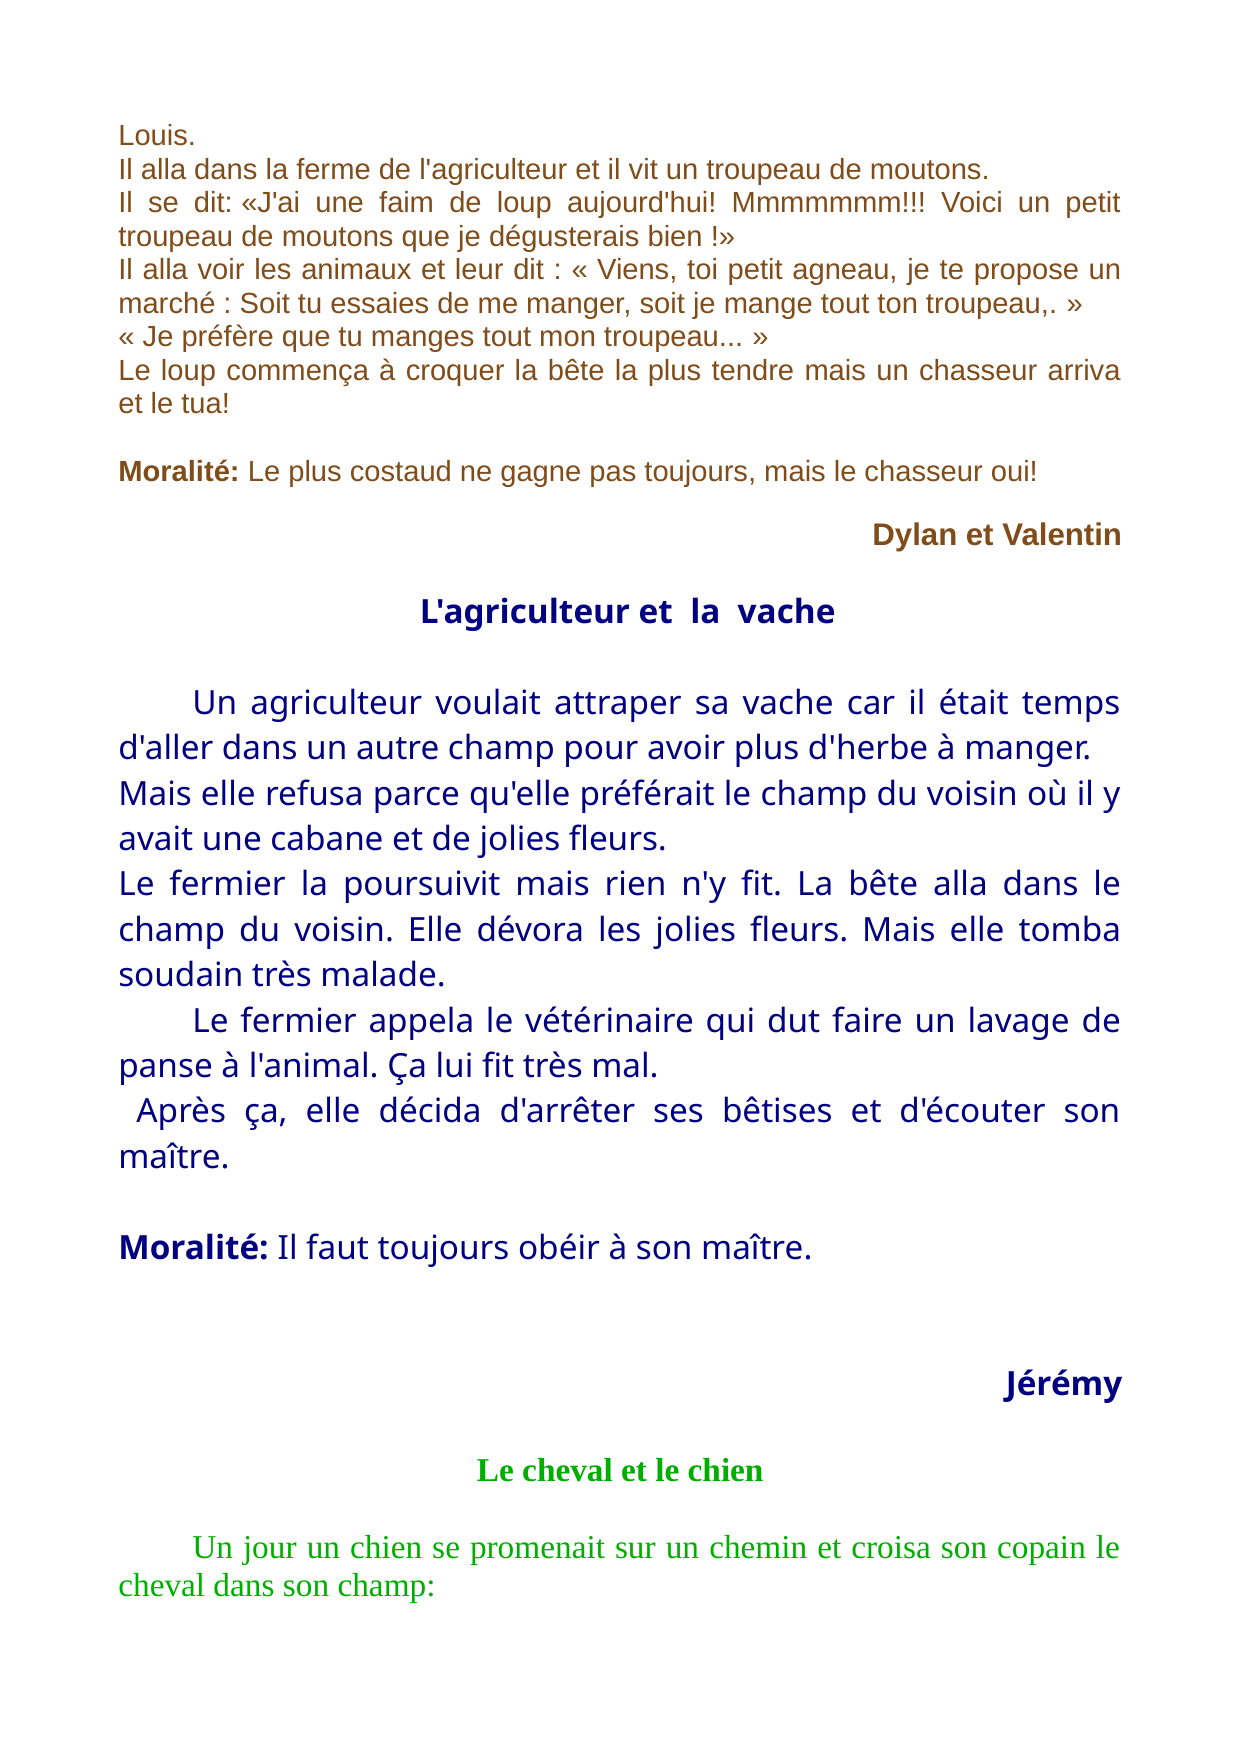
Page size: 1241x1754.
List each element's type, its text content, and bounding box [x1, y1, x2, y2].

text Le fermier la poursuivit mais rien n'y fit. La bête alla dans le champ du voisin. Elle dévora les jolies fleurs. Mais elle tomba soudain très malade. [118, 860, 1122, 996]
text Après ça, elle décida d'arrêter ses bêtises et d'écouter son maître. [118, 1087, 1122, 1178]
text Moralité: Il faut toujours obéir à son maître. [118, 1223, 1122, 1269]
text Il alla dans la ferme de l'agriculteur et il vit un troupeau de moutons. [118, 152, 1122, 185]
text Le cheval et le chien [118, 1451, 1122, 1489]
text Moralité: Le plus costaud ne gagne pas toujours, mais le chasseur oui! [118, 453, 1122, 487]
text Louis. [118, 118, 1122, 152]
text L'agriculteur et la vache [118, 588, 1122, 633]
text Dylan et Valentin [118, 516, 1122, 552]
text Jérémy [118, 1360, 1122, 1405]
text Le loup commença à croquer la bête la plus tendre mais un chasseur arriva et le tua! [118, 353, 1122, 420]
text Il alla voir les animaux et leur dit : « Viens, toi petit agneau, je te propose un marché : Soit tu essaies de me manger, soit je mange tout ton troupeau,. » [118, 252, 1122, 319]
text Le fermier appela le vétérinaire qui dut faire un lavage de panse à l'animal. Ça lui fit très mal. [118, 996, 1122, 1087]
text Un jour un chien se promenait sur un chemin et croisa son copain le cheval dans son champ: [118, 1527, 1122, 1604]
text Un agriculteur voulait attraper sa vache car il était temps d'aller dans un autre champ pour avoir plus d'herbe à manger. [118, 678, 1122, 769]
text « Je préfère que tu manges tout mon troupeau... » [118, 319, 1122, 353]
text Mais elle refusa parce qu'elle préférait le champ du voisin où il y avait une cabane et de jolies fleurs. [118, 769, 1122, 860]
text Il se dit: «J'ai une faim de loup aujourd'hui! Mmmmmmm!!! Voici un petit troupeau de moutons que je dégusterais bien !» [118, 185, 1122, 252]
